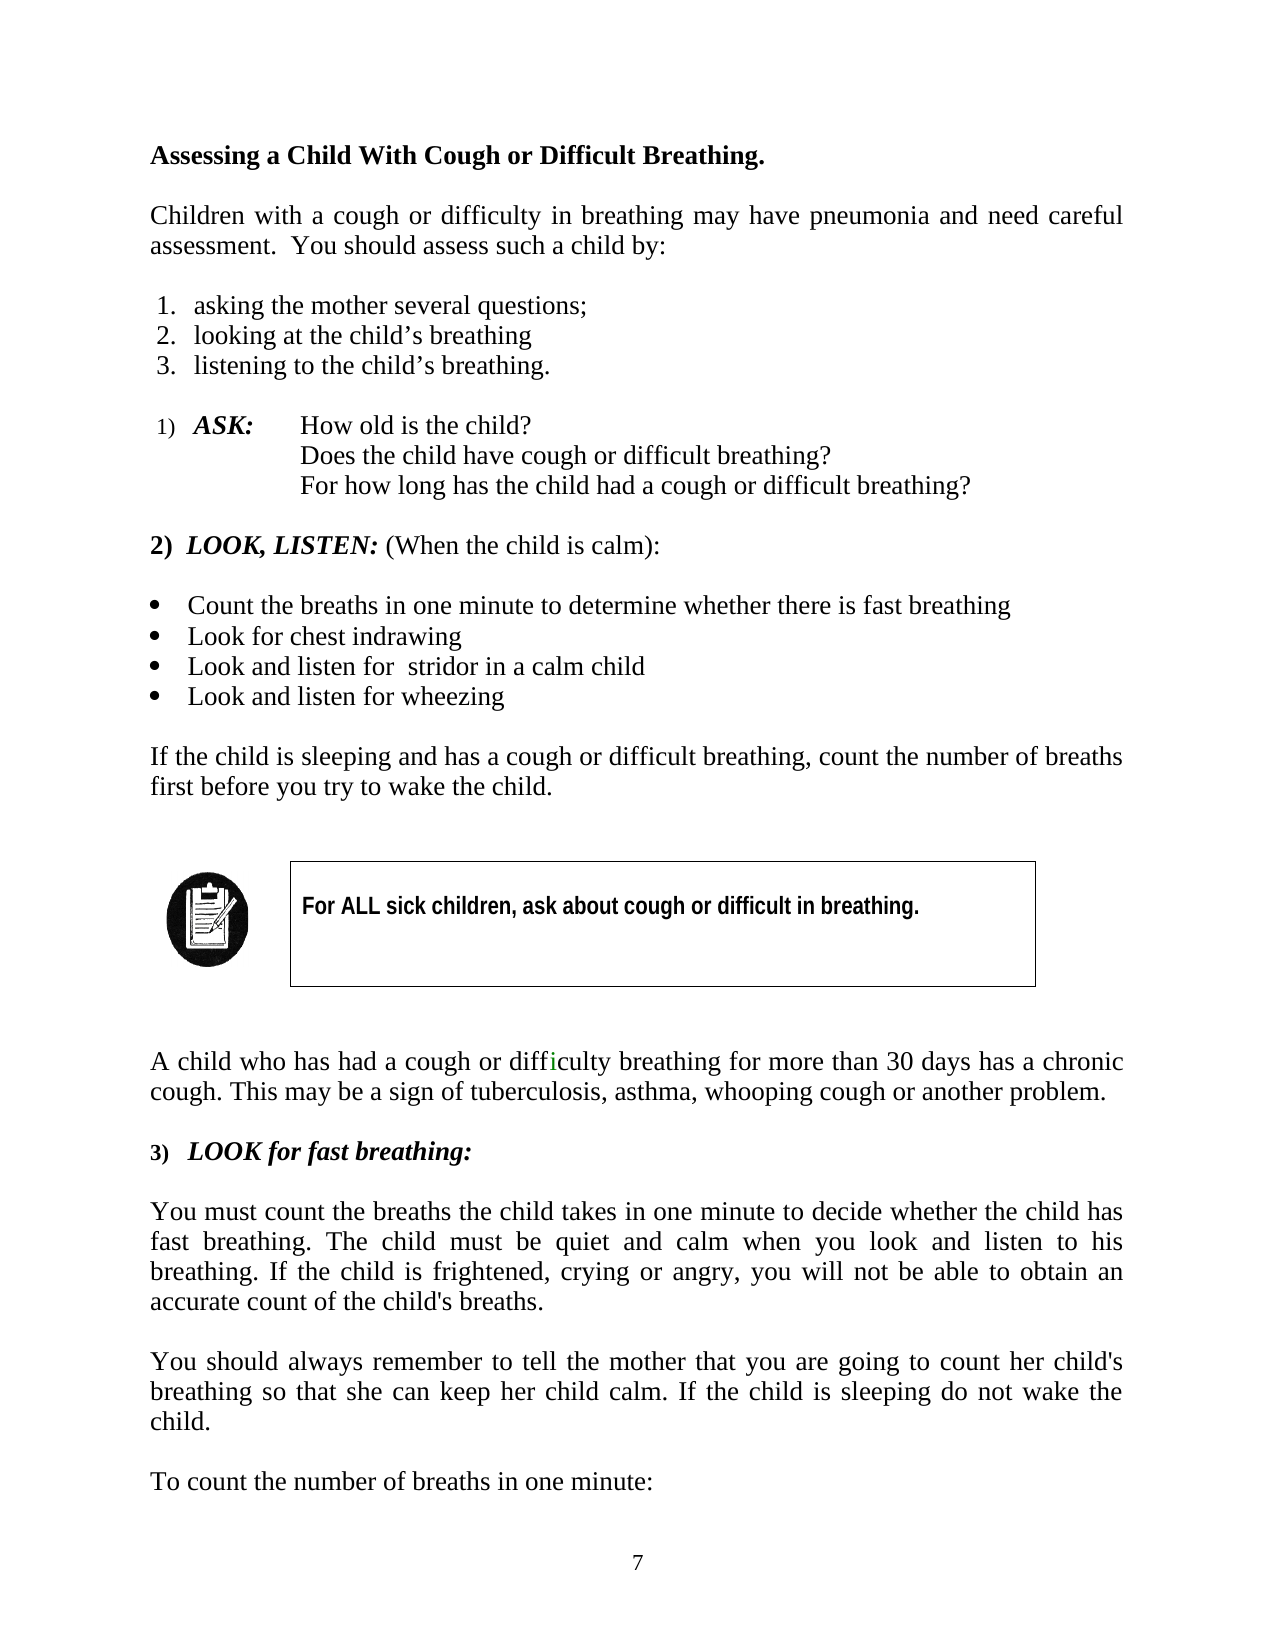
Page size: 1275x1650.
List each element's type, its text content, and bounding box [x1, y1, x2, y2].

picture [166, 871, 249, 967]
list ASK: How old is the child? [156, 411, 1125, 441]
text 2) LOOK, LISTEN: (When the child is calm): [150, 531, 1125, 561]
table_header For ALL sick children, ask about cough or difficult in breathing. [291, 862, 1035, 986]
text Children with a cough or difficulty in breathing may have pneumonia and need careful assessment. You should assess such a child by: [150, 201, 1125, 261]
list looking at the child’s breathing [156, 321, 1125, 351]
text Assessing a Child With Cough or Difficult Breathing. [150, 141, 1125, 171]
text For how long has the child had a cough or difficult breathing? [225, 471, 1125, 501]
table_header [139, 861, 290, 986]
list Count the breaths in one minute to determine whether there is fast breathing [150, 591, 1125, 621]
list LOOK for fast breathing: [150, 1137, 1125, 1167]
text You should always remember to tell the mother that you are going to count her child's breathing so that she can keep her child calm. If the child is sleeping do not wake the child. [150, 1347, 1125, 1437]
list listening to the child’s breathing. [156, 351, 1125, 381]
list Look and listen for wheezing [150, 681, 1125, 711]
text You must count the breaths the child takes in one minute to decide whether the child has fast breathing. The child must be quiet and calm when you look and listen to his breathing. If the child is frightened, crying or angry, you will not be able to obtain an accurate count of the child's breaths. [150, 1197, 1125, 1317]
text A child who has had a cough or difficulty breathing for more than 30 days has a chronic cough. This may be a sign of tuberculosis, asthma, whooping cough or another problem. [150, 1047, 1125, 1107]
text If the child is sleeping and has a cough or difficult breathing, count the number of breaths first before you try to wake the child. [150, 741, 1125, 801]
list asking the mother several questions; [156, 291, 1125, 321]
text Does the child have cough or difficult breathing? [262, 441, 1125, 471]
list Look and listen for stridor in a calm child [150, 651, 1125, 681]
text To count the number of breaths in one minute: [150, 1467, 1125, 1497]
list Look for chest indrawing [150, 621, 1125, 651]
